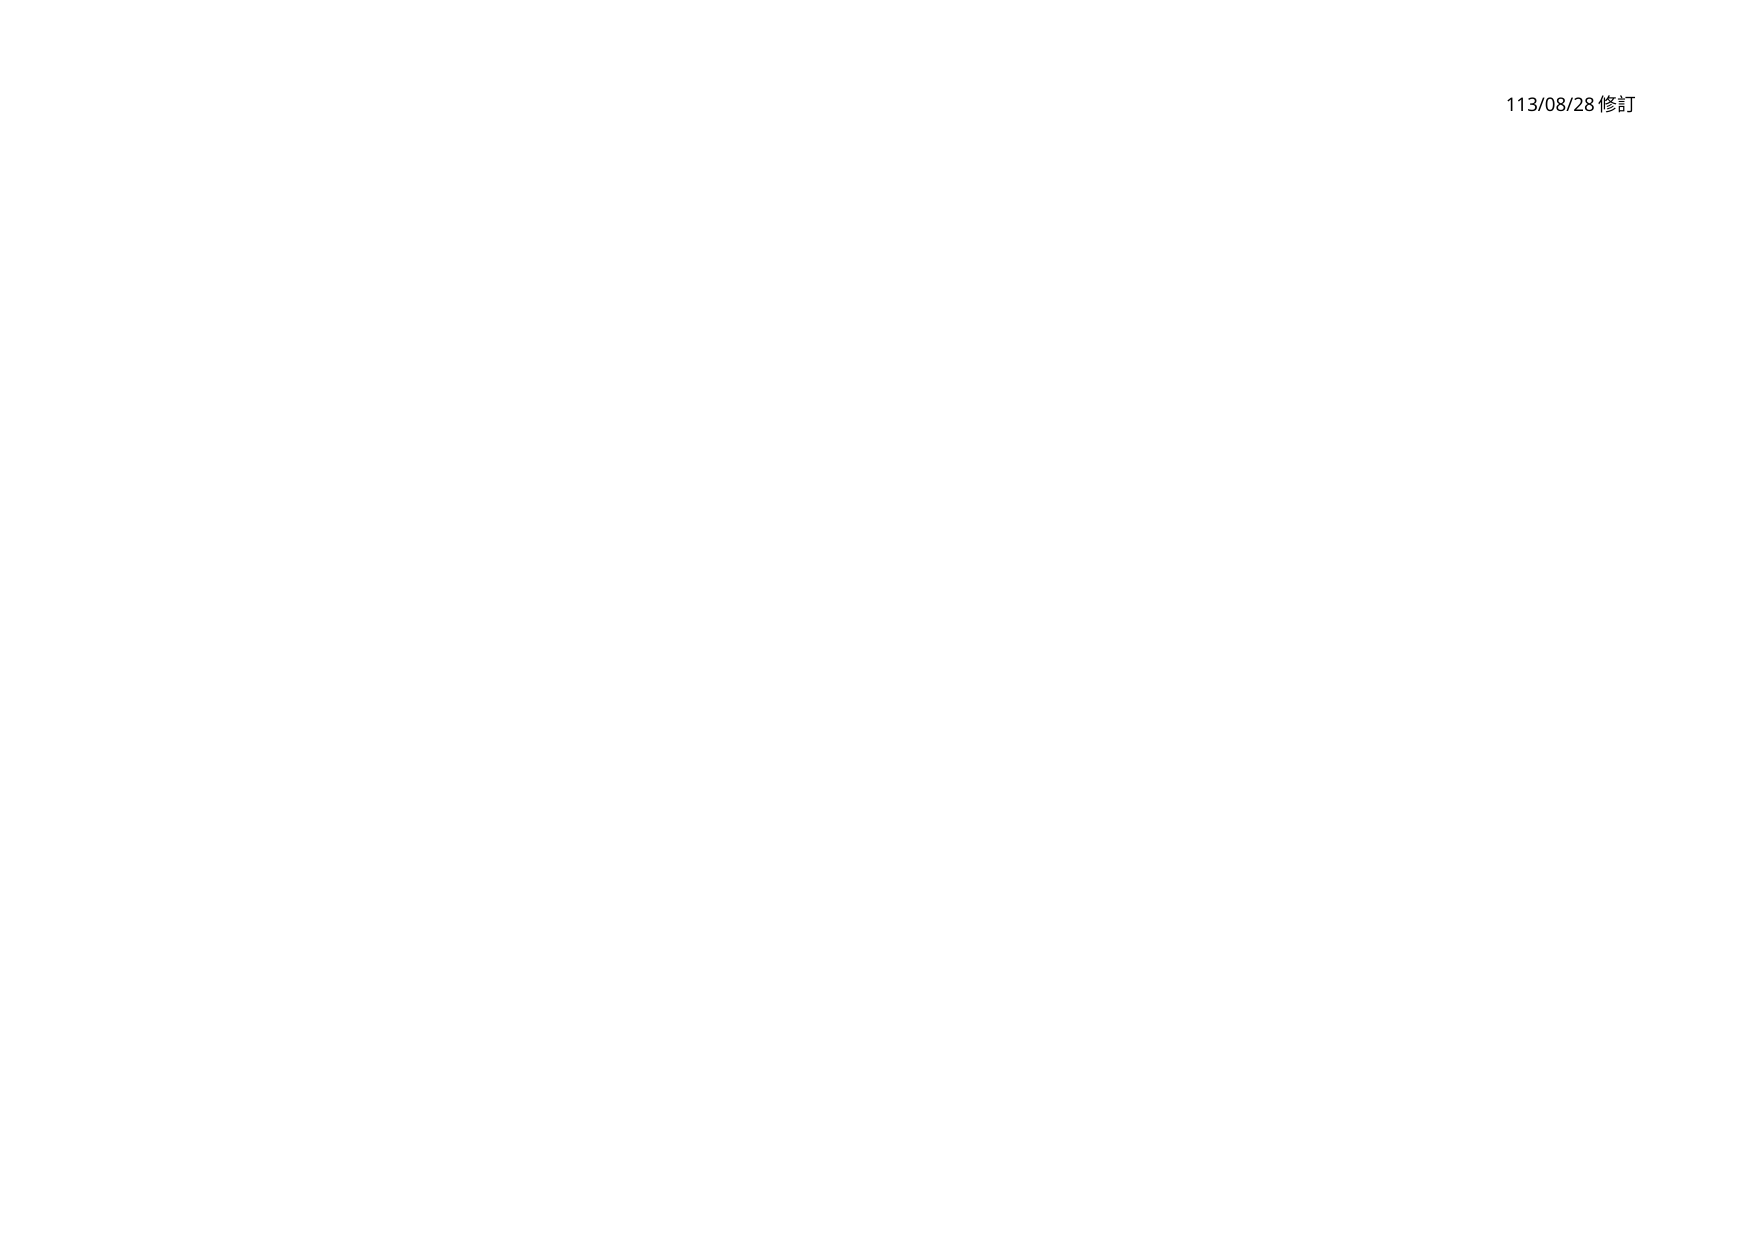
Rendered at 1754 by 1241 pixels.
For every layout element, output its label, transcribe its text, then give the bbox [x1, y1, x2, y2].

text 113/08/28修訂 [118, 84, 1636, 122]
